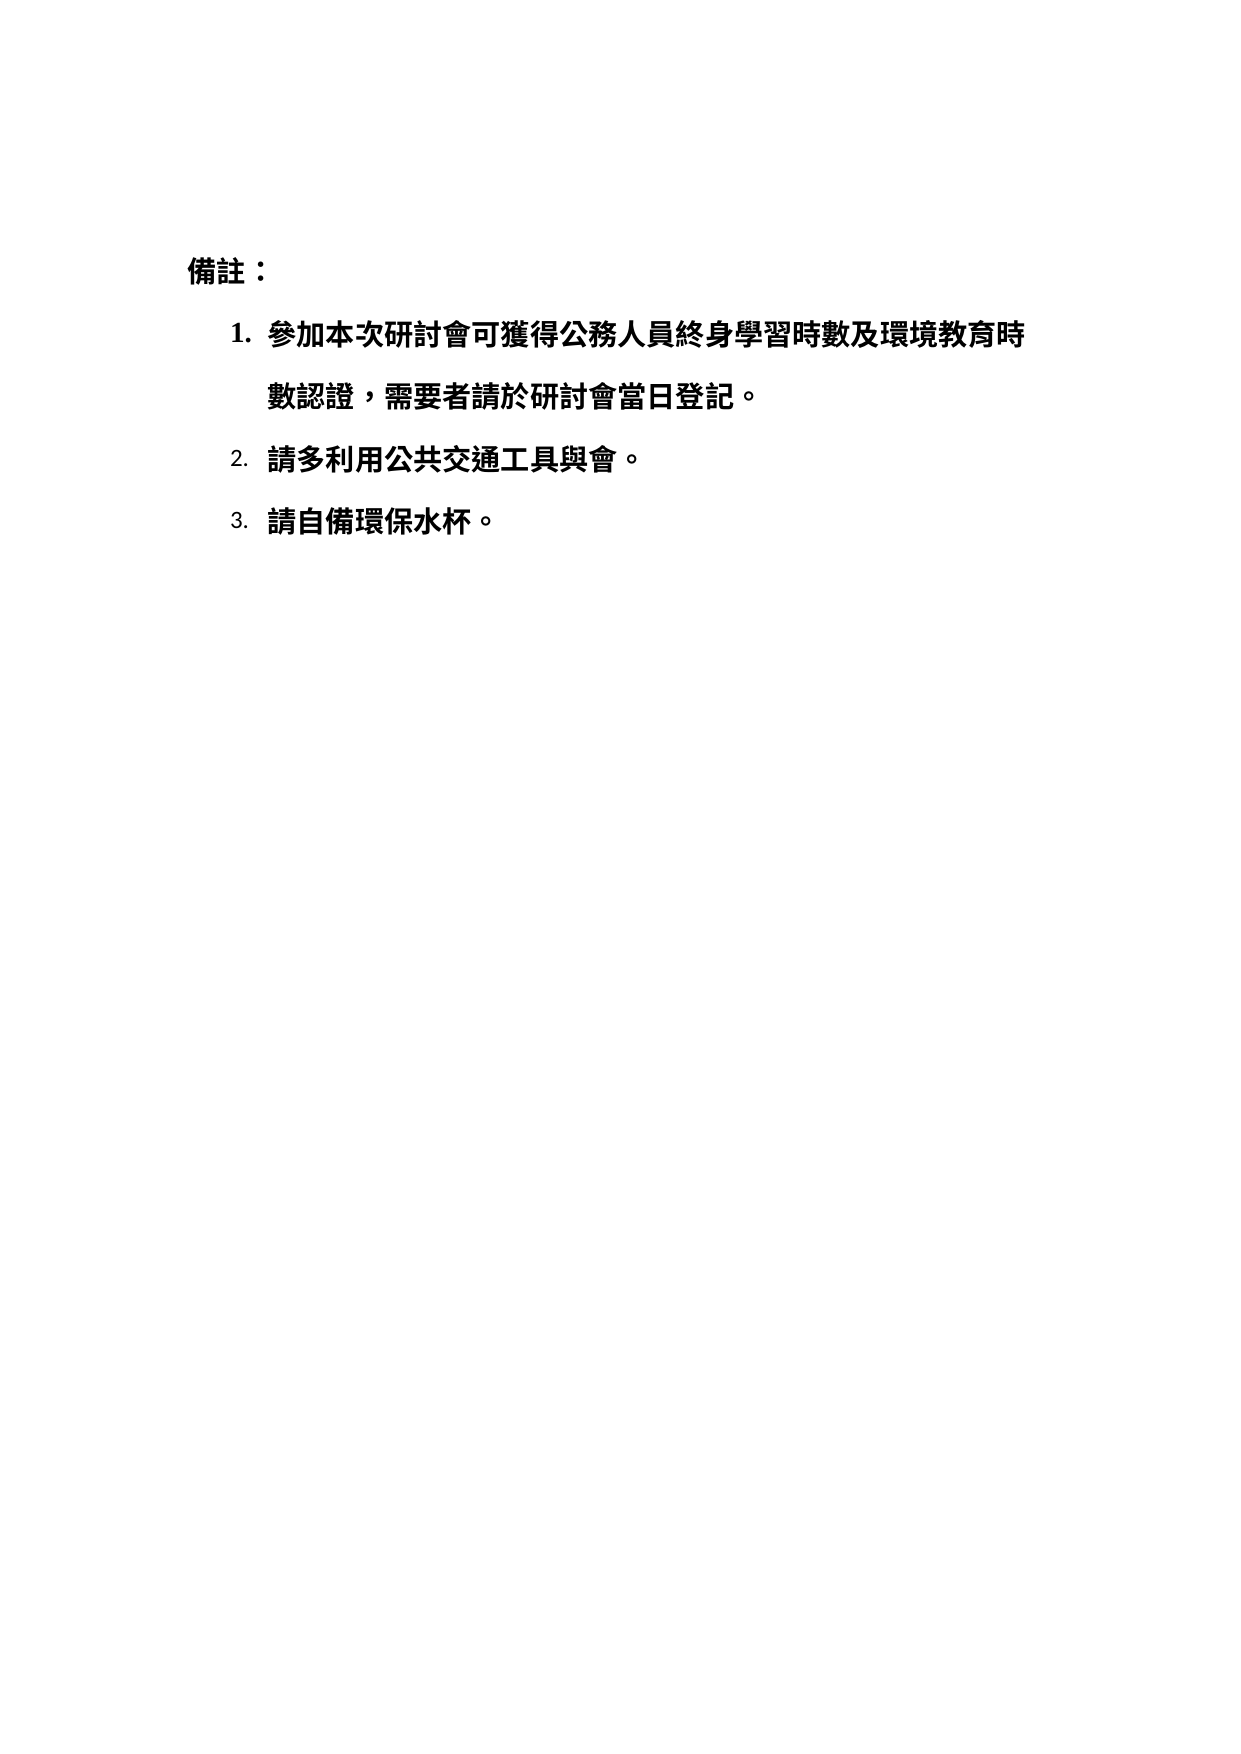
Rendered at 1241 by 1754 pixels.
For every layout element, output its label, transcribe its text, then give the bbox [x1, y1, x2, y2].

list 參加本次研討會可獲得公務人員終身學習時數及環境教育時數認證，需要者請於研討會當日登記。 [230, 291, 1053, 416]
text 備註： [187, 228, 1053, 291]
list 請自備環保水杯。 [230, 478, 1053, 541]
list 請多利用公共交通工具與會。 [230, 416, 1053, 478]
